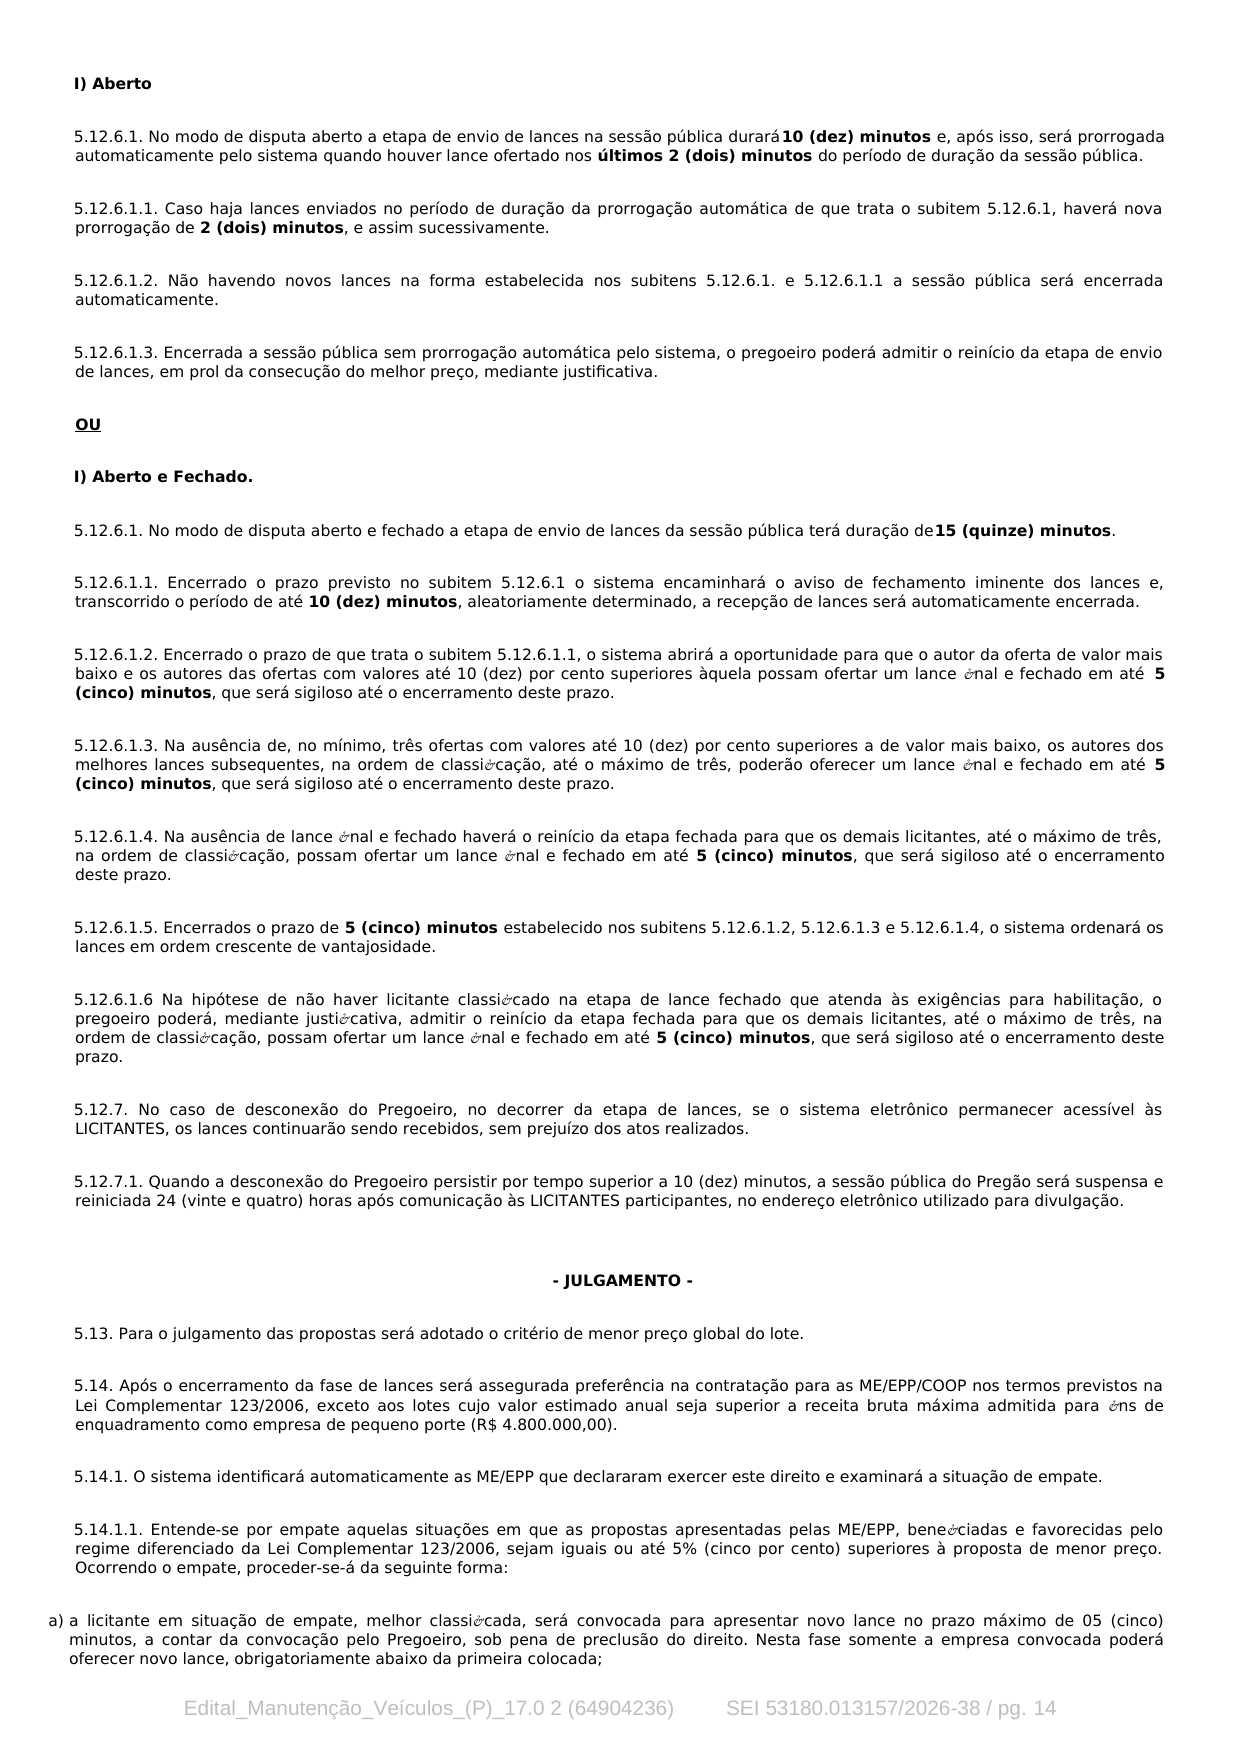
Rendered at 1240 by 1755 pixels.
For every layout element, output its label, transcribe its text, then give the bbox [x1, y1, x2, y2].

text 5.12.6.1.4. Na ausência de lance nal e fechado haverá o reinício da etapa fechada para que os demais licitantes, até o máximo de três, na ordem de classicação, possam ofertar um lance nal e fechado em até 5 (cinco) minutos, que será sigiloso até o encerramento deste prazo. [74, 828, 1165, 884]
text 5.12.6.1.5. Encerrados o prazo de 5 (cinco) minutos estabelecido nos subitens 5.12.6.1.2, 5.12.6.1.3 e 5.12.6.1.4, o sistema ordenará os lances em ordem crescente de vantajosidade. [74, 919, 1165, 956]
text 5.12.6.1.6 Na hipótese de não haver licitante classicado na etapa de lance fechado que atenda às exigências para habilitação, o pregoeiro poderá, mediante justicativa, admitir o reinício da etapa fechada para que os demais licitantes, até o máximo de três, na ordem de classicação, possam ofertar um lance nal e fechado em até 5 (cinco) minutos, que será sigiloso até o encerramento deste prazo. [74, 991, 1165, 1066]
text 5.14. Após o encerramento da fase de lances será assegurada preferência na contratação para as ME/EPP/COOP nos termos previstos na Lei Complementar 123/2006, exceto aos lotes cujo valor estimado anual seja superior a receita bruta máxima admitida para ns de enquadramento como empresa de pequeno porte (R$ 4.800.000,00). [74, 1377, 1165, 1434]
text 5.14.1. O sistema identificará automaticamente as ME/EPP que declararam exercer este direito e examinará a situação de empate. [74, 1468, 1165, 1487]
text 5.12.6.1.2. Não havendo novos lances na forma estabelecida nos subitens 5.12.6.1. e 5.12.6.1.1 a sessão pública será encerrada automaticamente. [74, 272, 1165, 309]
text 5.12.7. No caso de desconexão do Pregoeiro, no decorrer da etapa de lances, se o sistema eletrônico permanecer acessível às LICITANTES, os lances continuarão sendo recebidos, sem prejuízo dos atos realizados. [74, 1101, 1165, 1138]
text - JULGAMENTO - [69, 1271, 1177, 1290]
text 5.14.1.1. Entende-se por empate aquelas situações em que as propostas apresentadas pelas ME/EPP, beneciadas e favorecidas pelo regime diferenciado da Lei Complementar 123/2006, sejam iguais ou até 5% (cinco por cento) superiores à proposta de menor preço. Ocorrendo o empate, proceder-se-á da seguinte forma: [74, 1521, 1165, 1577]
text OU [75, 416, 1184, 434]
text 5.12.7.1. Quando a desconexão do Pregoeiro persistir por tempo superior a 10 (dez) minutos, a sessão pública do Pregão será suspensa e reiniciada 24 (vinte e quatro) horas após comunicação às LICITANTES participantes, no endereço eletrônico utilizado para divulgação. [74, 1173, 1165, 1210]
text 5.12.6.1.1. Encerrado o prazo previsto no subitem 5.12.6.1 o sistema encaminhará o aviso de fechamento iminente dos lances e, transcorrido o período de até 10 (dez) minutos, aleatoriamente determinado, a recepção de lances será automaticamente encerrada. [74, 574, 1165, 612]
text 5.12.6.1.3. Na ausência de, no mínimo, três ofertas com valores até 10 (dez) por cento superiores a de valor mais baixo, os autores dos melhores lances subsequentes, na ordem de classicação, até o máximo de três, poderão oferecer um lance nal e fechado em até 5 (cinco) minutos, que será sigiloso até o encerramento deste prazo. [74, 737, 1165, 793]
text I) Aberto e Fechado. [74, 468, 1184, 487]
text 5.13. Para o julgamento das propostas será adotado o critério de menor preço global do lote. [74, 1324, 1165, 1343]
text 5.12.6.1.3. Encerrada a sessão pública sem prorrogação automática pelo sistema, o pregoeiro poderá admitir o reinício da etapa de envio de lances, em prol da consecução do melhor preço, mediante justificativa. [74, 344, 1165, 381]
list a licitante em situação de empate, melhor classicada, será convocada para apresentar novo lance no prazo máximo de 05 (cinco) minutos, a contar da convocação pelo Pregoeiro, sob pena de preclusão do direito. Nesta fase somente a empresa convocada poderá oferecer novo lance, obrigatoriamente abaixo da primeira colocada; [48, 1612, 1165, 1668]
text I) Aberto [74, 75, 1184, 93]
text 5.12.6.1. No modo de disputa aberto e fechado a etapa de envio de lances da sessão pública terá duração de15 (quinze) minutos. [74, 521, 1165, 540]
text 5.12.6.1.2. Encerrado o prazo de que trata o subitem 5.12.6.1.1, o sistema abrirá a oportunidade para que o autor da oferta de valor mais baixo e os autores das ofertas com valores até 10 (dez) por cento superiores àquela possam ofertar um lance nal e fechado em até 5 (cinco) minutos, que será sigiloso até o encerramento deste prazo. [74, 646, 1165, 702]
text 5.12.6.1. No modo de disputa aberto a etapa de envio de lances na sessão pública durará10 (dez) minutos e, após isso, será prorrogada automaticamente pelo sistema quando houver lance ofertado nos últimos 2 (dois) minutos do período de duração da sessão pública. [74, 128, 1165, 165]
text 5.12.6.1.1. Caso haja lances enviados no período de duração da prorrogação automática de que trata o subitem 5.12.6.1, haverá nova prorrogação de 2 (dois) minutos, e assim sucessivamente. [74, 200, 1165, 237]
